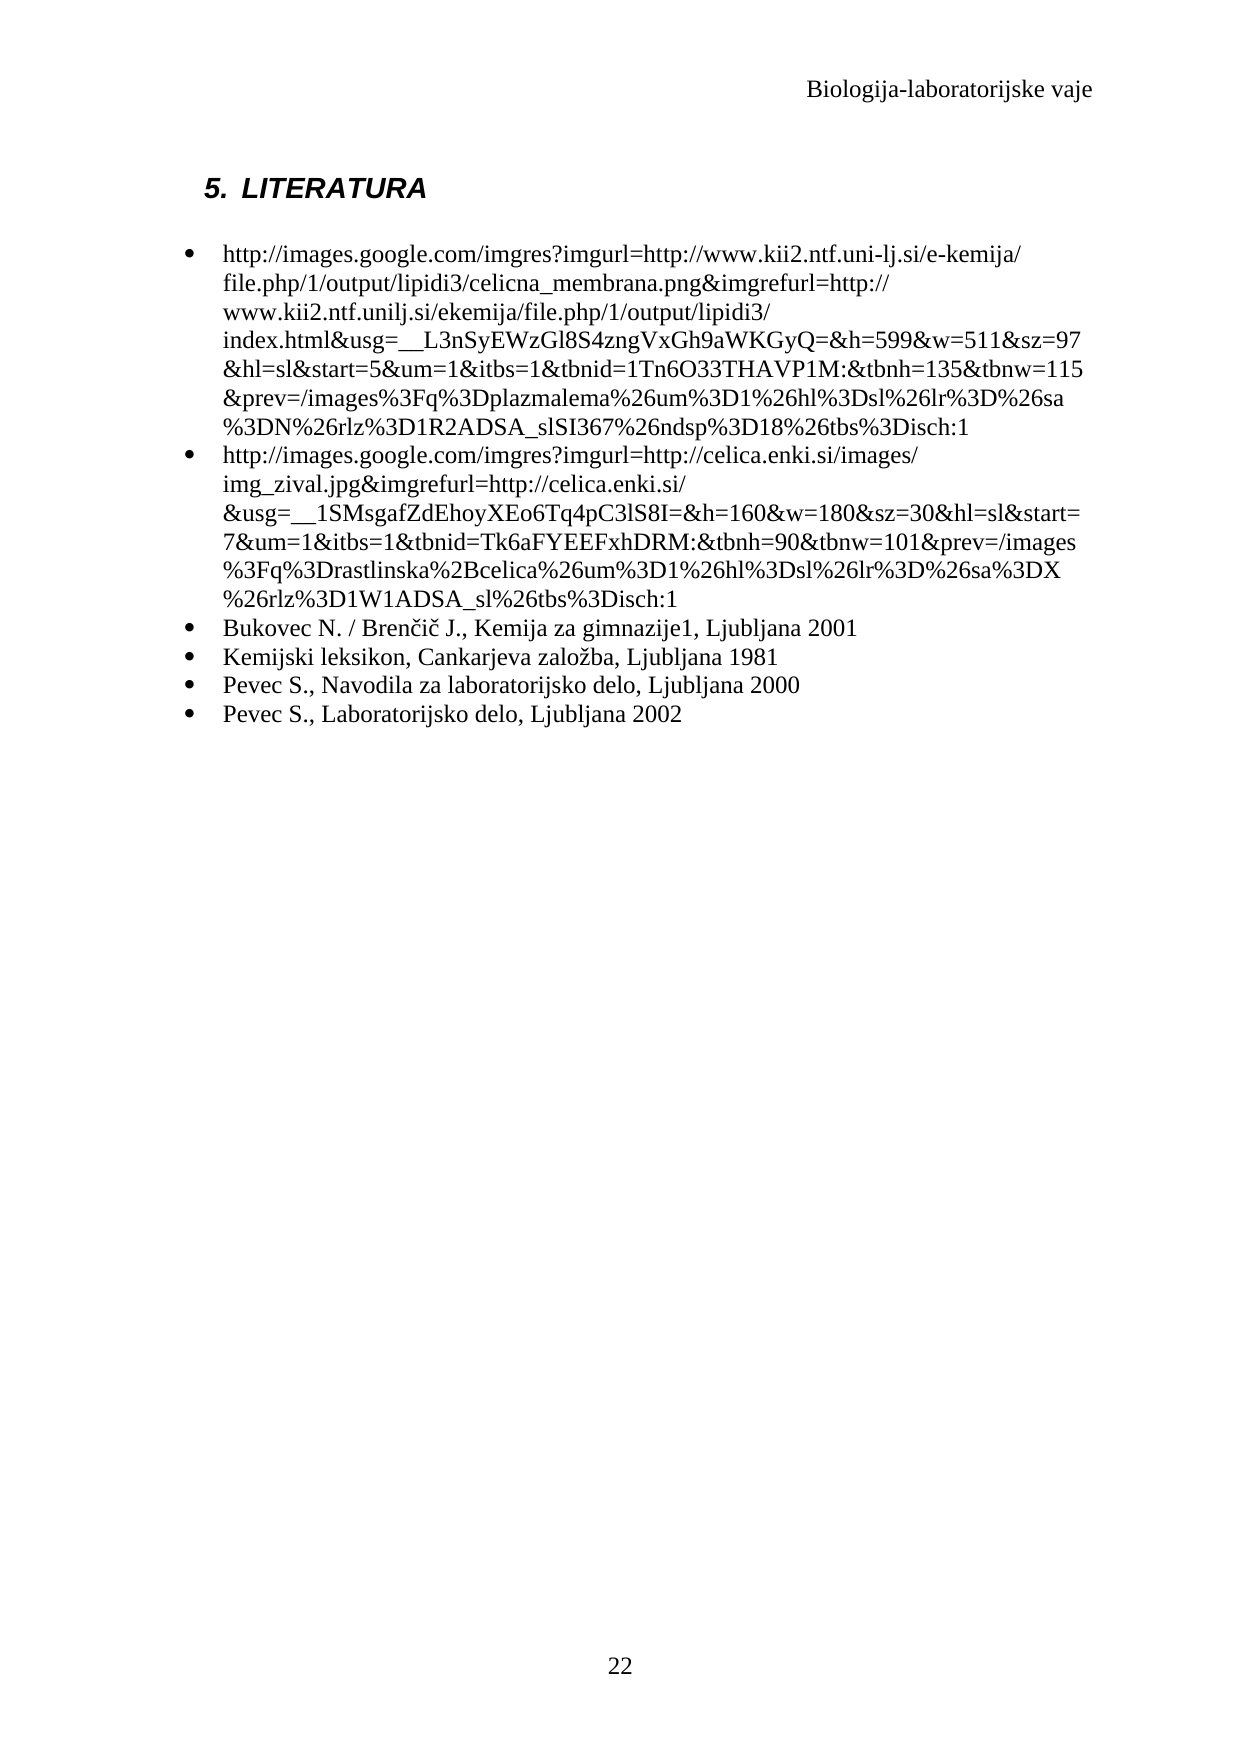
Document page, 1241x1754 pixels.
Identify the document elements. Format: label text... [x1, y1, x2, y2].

list http://images.google.com/imgres?imgurl=http://www.kii2.ntf.uni-lj.si/e-kemija/file.php/1/output/lipidi3/celicna_membrana.png&imgrefurl=http://www.kii2.ntf.unilj.si/ekemija/file.php/1/output/lipidi3/index.html&usg=__L3nSyEWzGl8S4zngVxGh9aWKGyQ=&h=599&w=511&sz=97&hl=sl&start=5&um=1&itbs=1&tbnid=1Tn6O33THAVP1M:&tbnh=135&tbnw=115&prev=/images%3Fq%3Dplazmalema%26um%3D1%26hl%3Dsl%26lr%3D%26sa%3DN%26rlz%3D1R2ADSA_slSI367%26ndsp%3D18%26tbs%3Disch:1 [185, 239, 1092, 441]
list Pevec S., Navodila za laboratorijsko delo, Ljubljana 2000 [185, 671, 1092, 699]
list Bukovec N. / Brenčič J., Kemija za gimnazije1, Ljubljana 2001 [185, 613, 1092, 642]
list Pevec S., Laboratorijsko delo, Ljubljana 2002 [185, 699, 1092, 728]
list Kemijski leksikon, Cankarjeva založba, Ljubljana 1981 [185, 642, 1092, 671]
list http://images.google.com/imgres?imgurl=http://celica.enki.si/images/img_zival.jpg&imgrefurl=http://celica.enki.si/&usg=__1SMsgafZdEhoyXEo6Tq4pC3lS8I=&h=160&w=180&sz=30&hl=sl&start=7&um=1&itbs=1&tbnid=Tk6aFYEEFxhDRM:&tbnh=90&tbnw=101&prev=/images%3Fq%3Drastlinska%2Bcelica%26um%3D1%26hl%3Dsl%26lr%3D%26sa%3DX%26rlz%3D1W1ADSA_sl%26tbs%3Disch:1 [185, 441, 1092, 613]
subtitle LITERATURA [204, 171, 1092, 204]
